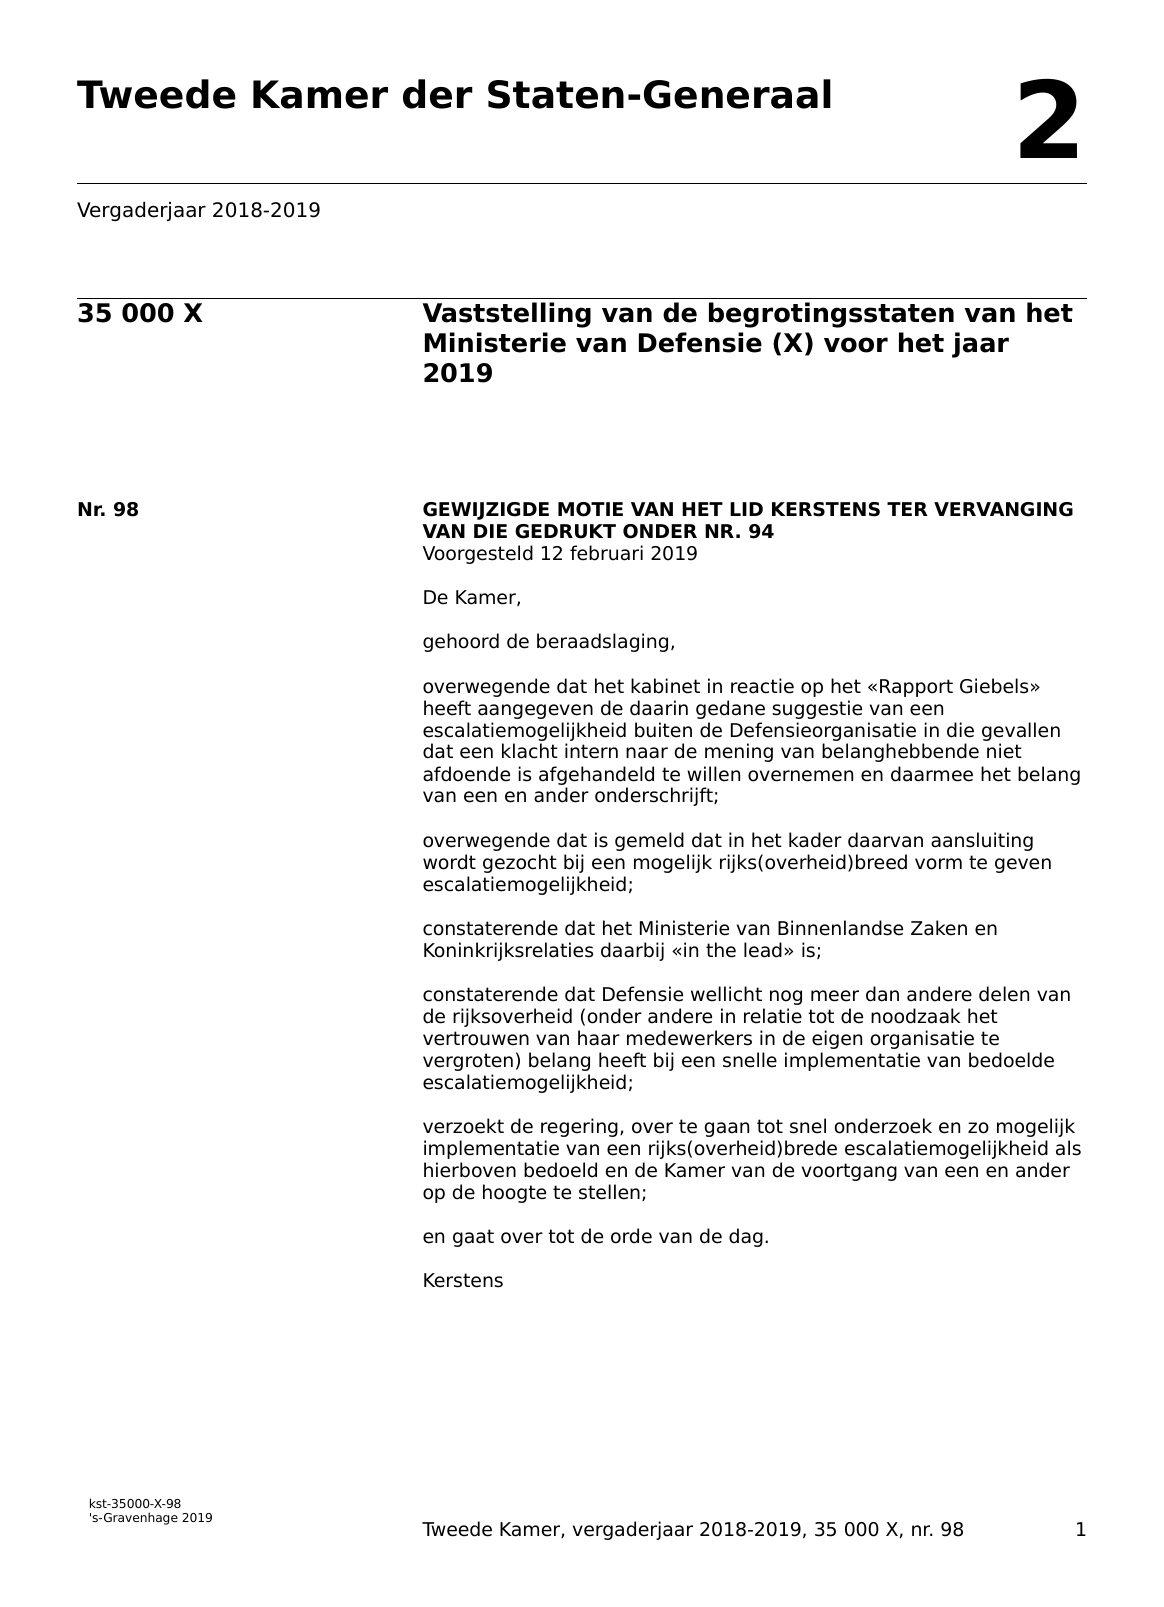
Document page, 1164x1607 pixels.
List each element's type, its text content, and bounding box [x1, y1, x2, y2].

text De Kamer, [422, 587, 1087, 609]
text gehoord de beraadslaging, [422, 631, 1087, 653]
text Voorgesteld 12 februari 2019 [422, 543, 1087, 565]
table_cell Vergaderjaar 2018-2019 [77, 184, 1087, 298]
text en gaat over tot de orde van de dag. [422, 1226, 1087, 1248]
text kst-35000-X-98 [88, 1497, 323, 1511]
text overwegende dat het kabinet in reactie op het «Rapport Giebels» heeft aangegeven de daarin gedane suggestie van een escalatiemogelijkheid buiten de Defensieorganisatie in die gevallen dat een klacht intern naar de mening van belanghebbende niet afdoende is afgehandeld te willen overnemen en daarmee het belang van een en ander onderschrijft; [422, 676, 1087, 807]
text Kerstens [422, 1270, 1087, 1292]
subtitle 35 000 X Vaststelling van de begrotingsstaten van het Ministerie van Defensie (X) voor het jaar 2019 [77, 299, 1087, 388]
subtitle Nr. 98 GEWIJZIGDE MOTIE VAN HET LID KERSTENS TER VERVANGING VAN DIE GEDRUKT ONDER NR. 94 [77, 499, 1087, 543]
text constaterende dat Defensie wellicht nog meer dan andere delen van de rijksoverheid (onder andere in relatie tot de noodzaak het vertrouwen van haar medewerkers in de eigen organisatie te vergroten) belang heeft bij een snelle implementatie van bedoelde escalatiemogelijkheid; [422, 984, 1087, 1094]
table_header Tweede Kamer der Staten-Generaal [77, 59, 886, 183]
table_header 2 [886, 59, 1087, 183]
text constaterende dat het Ministerie van Binnenlandse Zaken en Koninkrijksrelaties daarbij «in the lead» is; [422, 918, 1087, 962]
text verzoekt de regering, over te gaan tot snel onderzoek en zo mogelijk implementatie van een rijks(overheid)brede escalatiemogelijkheid als hierboven bedoeld en de Kamer van de voortgang van een en ander op de hoogte te stellen; [422, 1116, 1087, 1204]
text 's-Gravenhage 2019 [88, 1511, 323, 1525]
text overwegende dat is gemeld dat in het kader daarvan aansluiting wordt gezocht bij een mogelijk rijks(overheid)breed vorm te geven escalatiemogelijkheid; [422, 829, 1087, 896]
